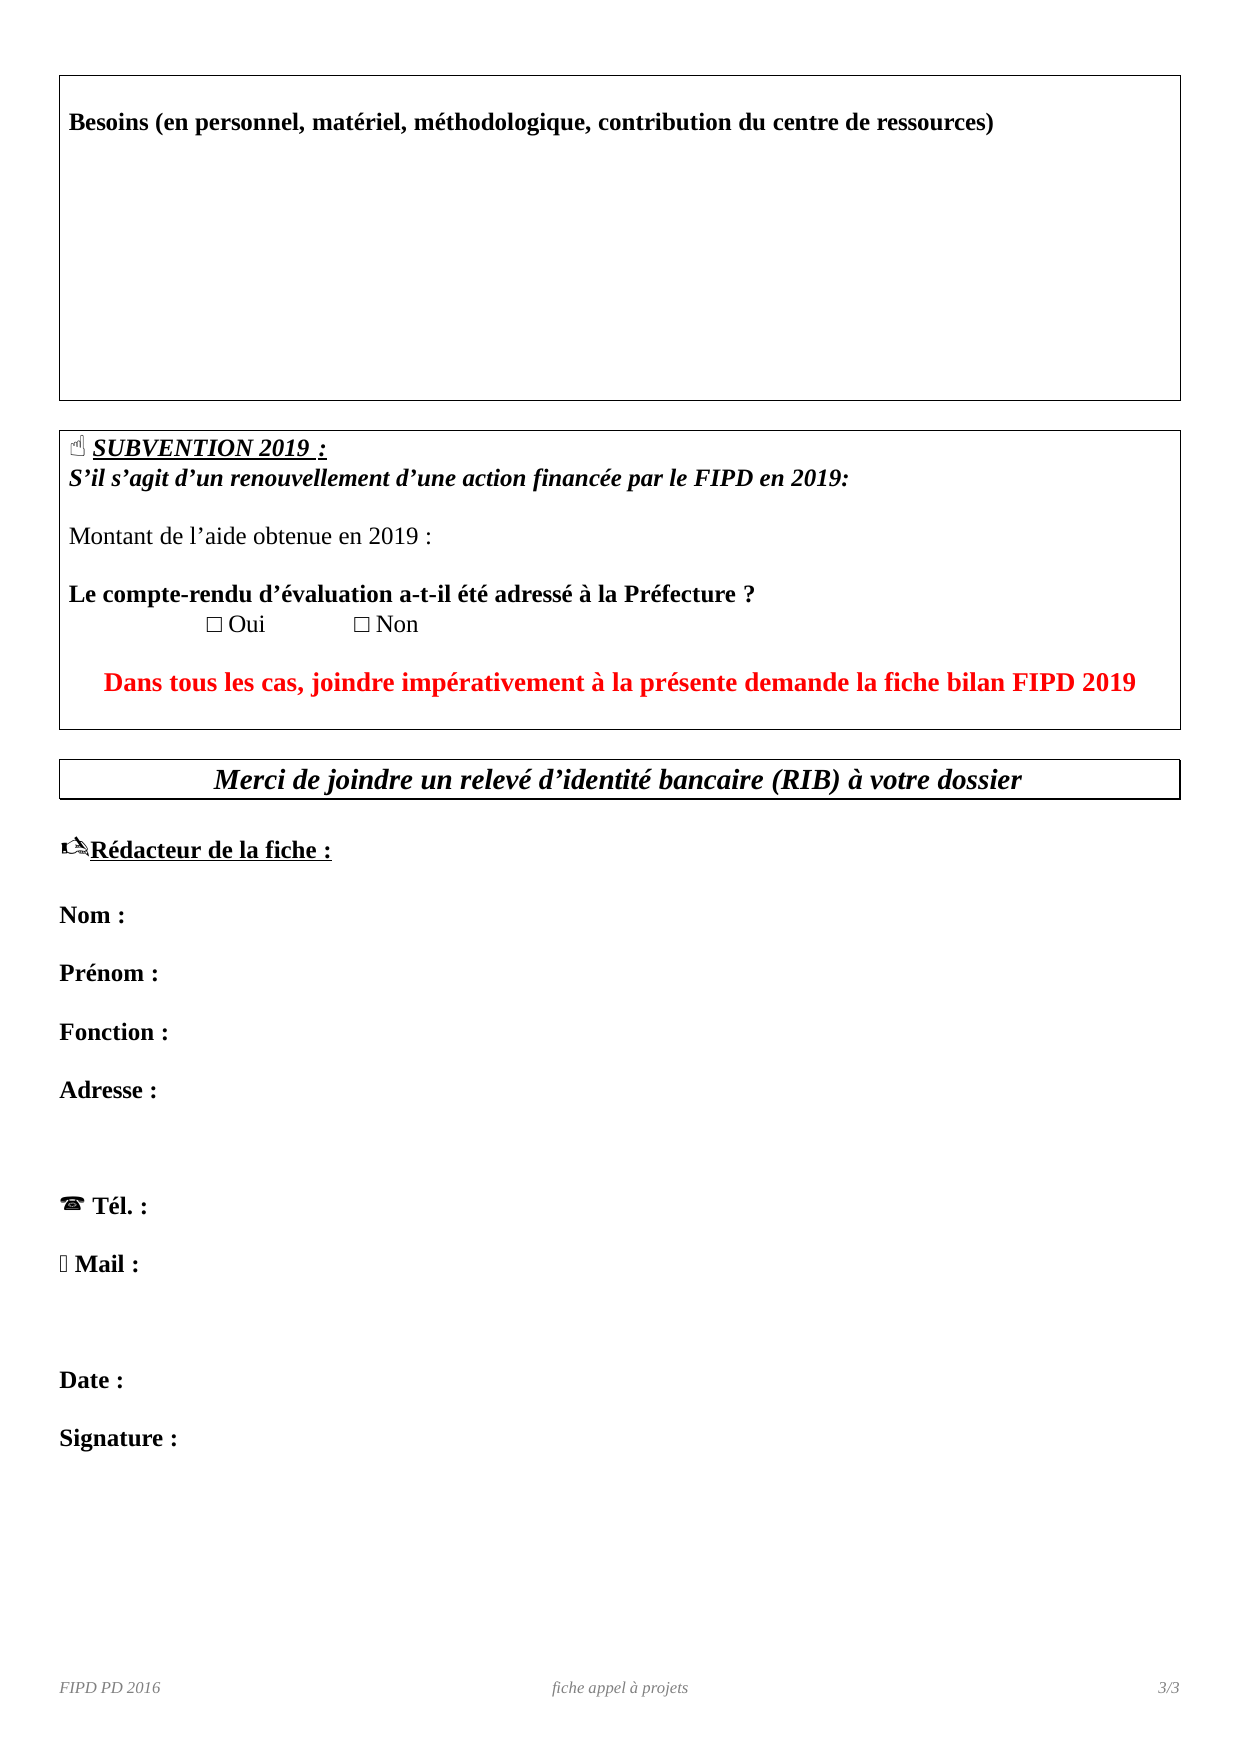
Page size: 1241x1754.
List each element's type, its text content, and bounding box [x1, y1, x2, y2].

text Nom : [59, 900, 1181, 929]
text S’il s’agit d’un renouvellement d’une action financée par le FIPD en 2019: [60, 460, 1180, 492]
text Merci de joindre un relevé d’identité bancaire (RIB) à votre dossier [60, 760, 1179, 798]
text Adresse : [59, 1074, 1181, 1104]
text Rédacteur de la fiche : [59, 835, 1181, 865]
text Prénom : [59, 958, 1181, 987]
text Dans tous les cas, joindre impérativement à la présente demande la fiche bilan FIPD 2019 [60, 663, 1180, 698]
text  Tél. : [59, 1191, 1181, 1220]
text Le compte-rendu d’évaluation a-t-il été adressé à la Préfecture ? [60, 576, 1180, 605]
text  SUBVENTION 2019 : [60, 431, 1180, 460]
text □ Oui □ Non [60, 605, 1180, 637]
text  Mail : [59, 1249, 1181, 1278]
text Date : [59, 1365, 1181, 1394]
text Fonction : [59, 1016, 1181, 1046]
text Besoins (en personnel, matériel, méthodologique, contribution du centre de ressources) [60, 104, 1180, 136]
text Signature : [59, 1423, 1181, 1452]
text Montant de l’aide obtenue en 2019 : [60, 518, 1180, 550]
